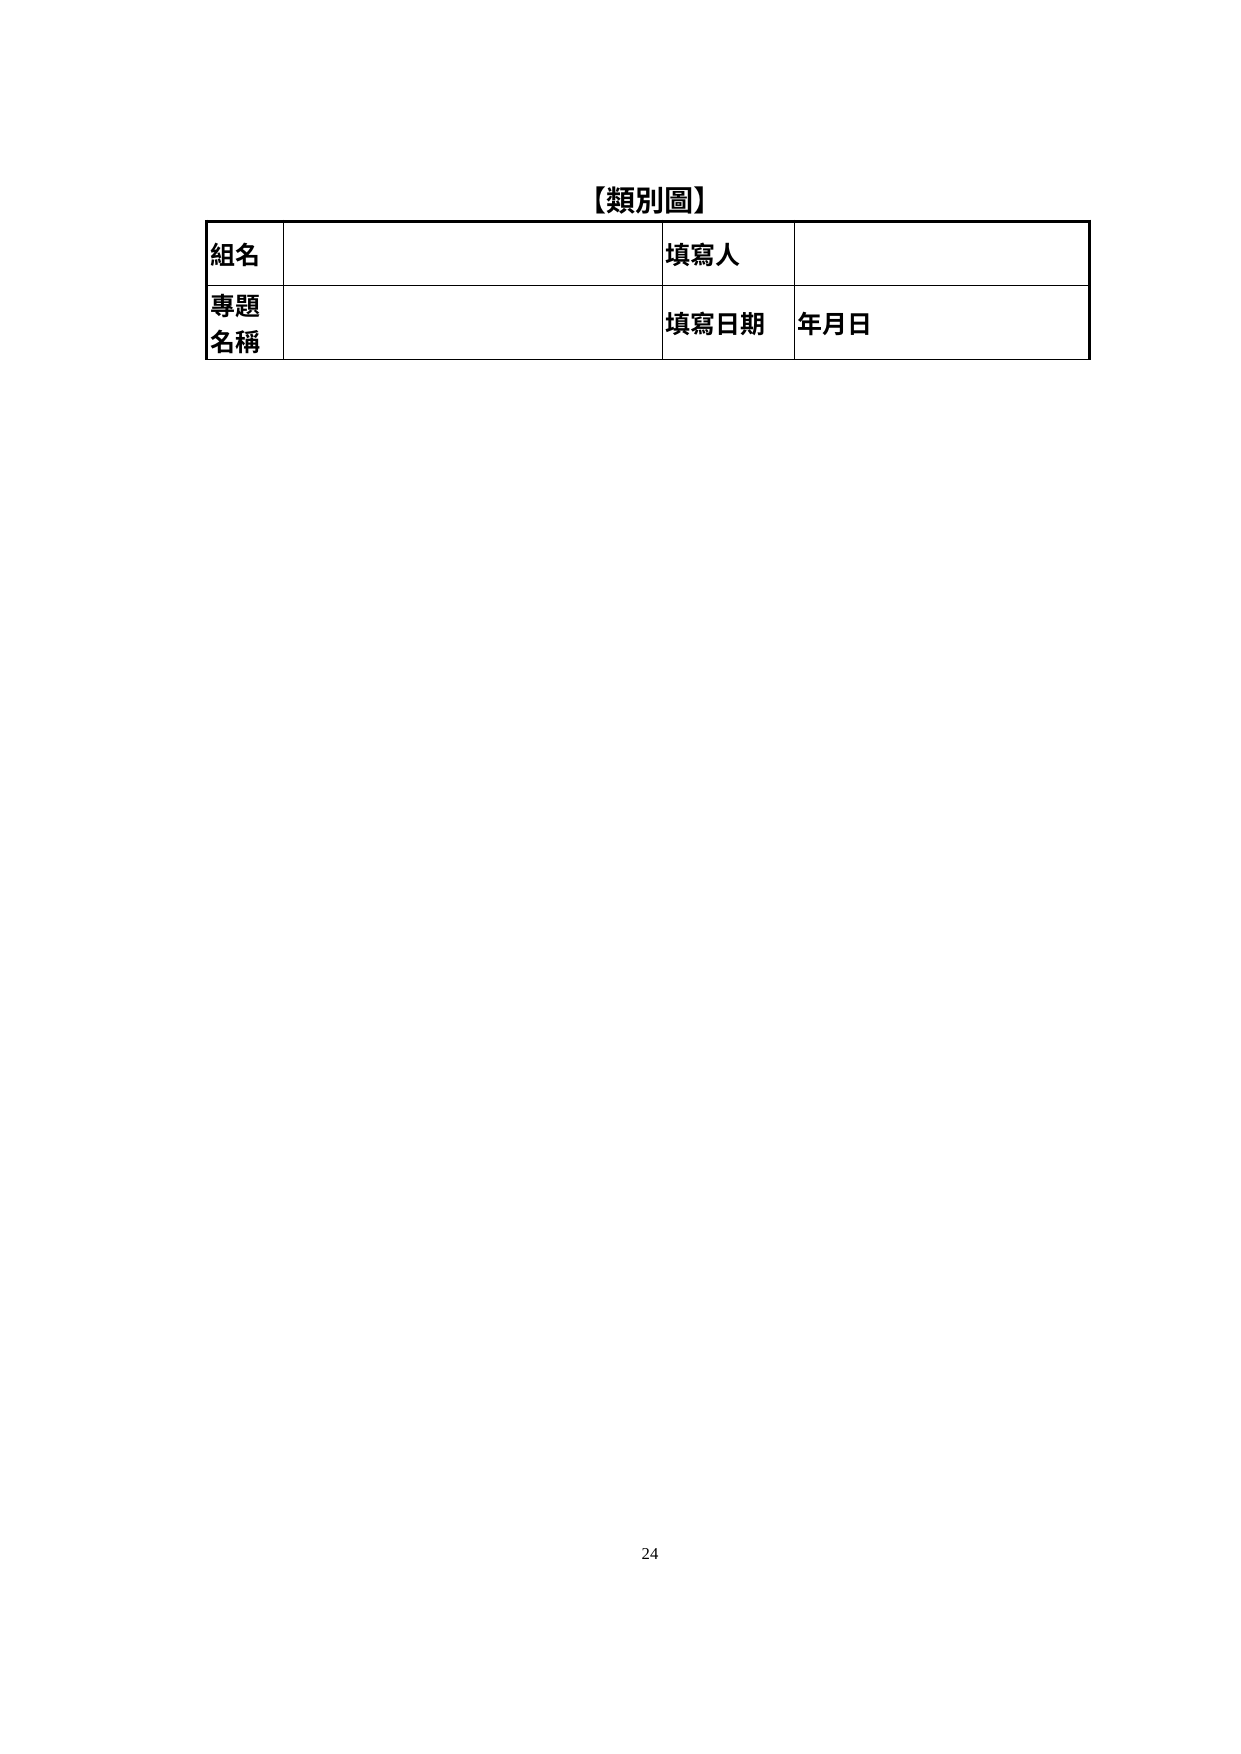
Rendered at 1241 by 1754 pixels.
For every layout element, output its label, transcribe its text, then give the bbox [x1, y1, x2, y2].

table_cell 專題名稱 [208, 286, 283, 358]
table_cell 年月日 [795, 286, 1088, 358]
table_cell 填寫日期 [663, 286, 794, 358]
table_header [795, 223, 1088, 285]
table_cell [284, 286, 662, 358]
text 【類別圖】 [207, 177, 1092, 219]
table_header 組名 [208, 223, 283, 285]
table_header [284, 223, 662, 285]
table_header 填寫人 [663, 223, 794, 285]
